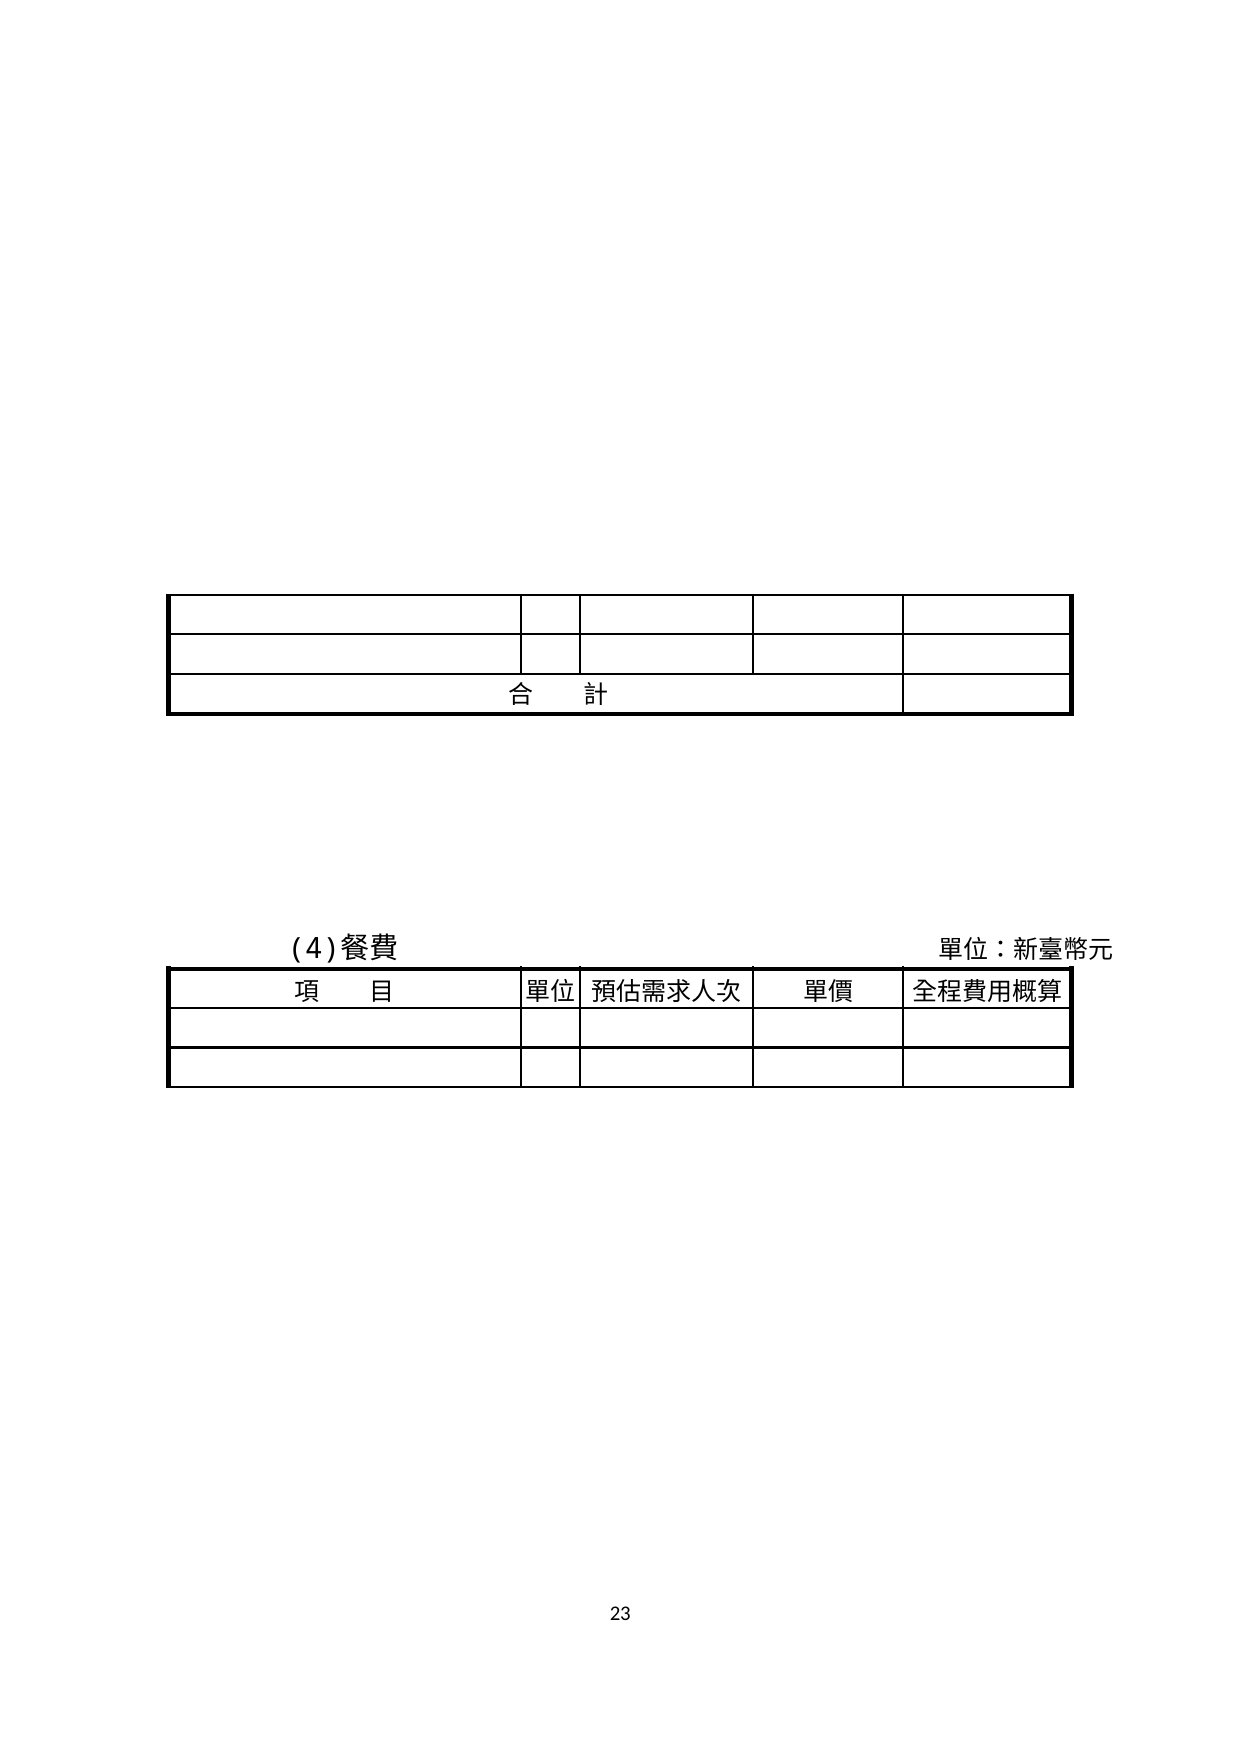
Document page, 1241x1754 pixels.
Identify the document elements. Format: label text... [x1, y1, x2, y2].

table_cell [522, 635, 579, 672]
text (4)餐費 單位：新臺幣元 [112, 904, 1128, 966]
table_cell [754, 596, 902, 633]
table_cell [522, 1009, 579, 1046]
table_header 項 目 [171, 971, 520, 1007]
table_cell [171, 596, 520, 633]
table_header 單位 [522, 971, 579, 1007]
table_cell [581, 1009, 752, 1046]
table_cell [522, 596, 579, 633]
table_cell [904, 596, 1069, 633]
table_cell [522, 1049, 579, 1086]
table_cell [171, 1049, 520, 1086]
table_header 預估需求人次 [581, 971, 752, 1007]
table_cell [581, 596, 752, 633]
table_cell 合 計 [171, 675, 902, 712]
table_cell [904, 675, 1069, 712]
table_cell [754, 1009, 902, 1046]
table_cell [904, 1049, 1069, 1086]
table_cell [754, 1049, 902, 1086]
table_cell [904, 635, 1069, 672]
table_cell [754, 635, 902, 672]
table_cell [171, 1009, 520, 1046]
table_cell [171, 635, 520, 672]
table_header 單價 [754, 971, 902, 1007]
table_cell [581, 635, 752, 672]
table_cell [581, 1049, 752, 1086]
table_cell [904, 1009, 1069, 1046]
table_header 全程費用概算 [904, 971, 1069, 1007]
